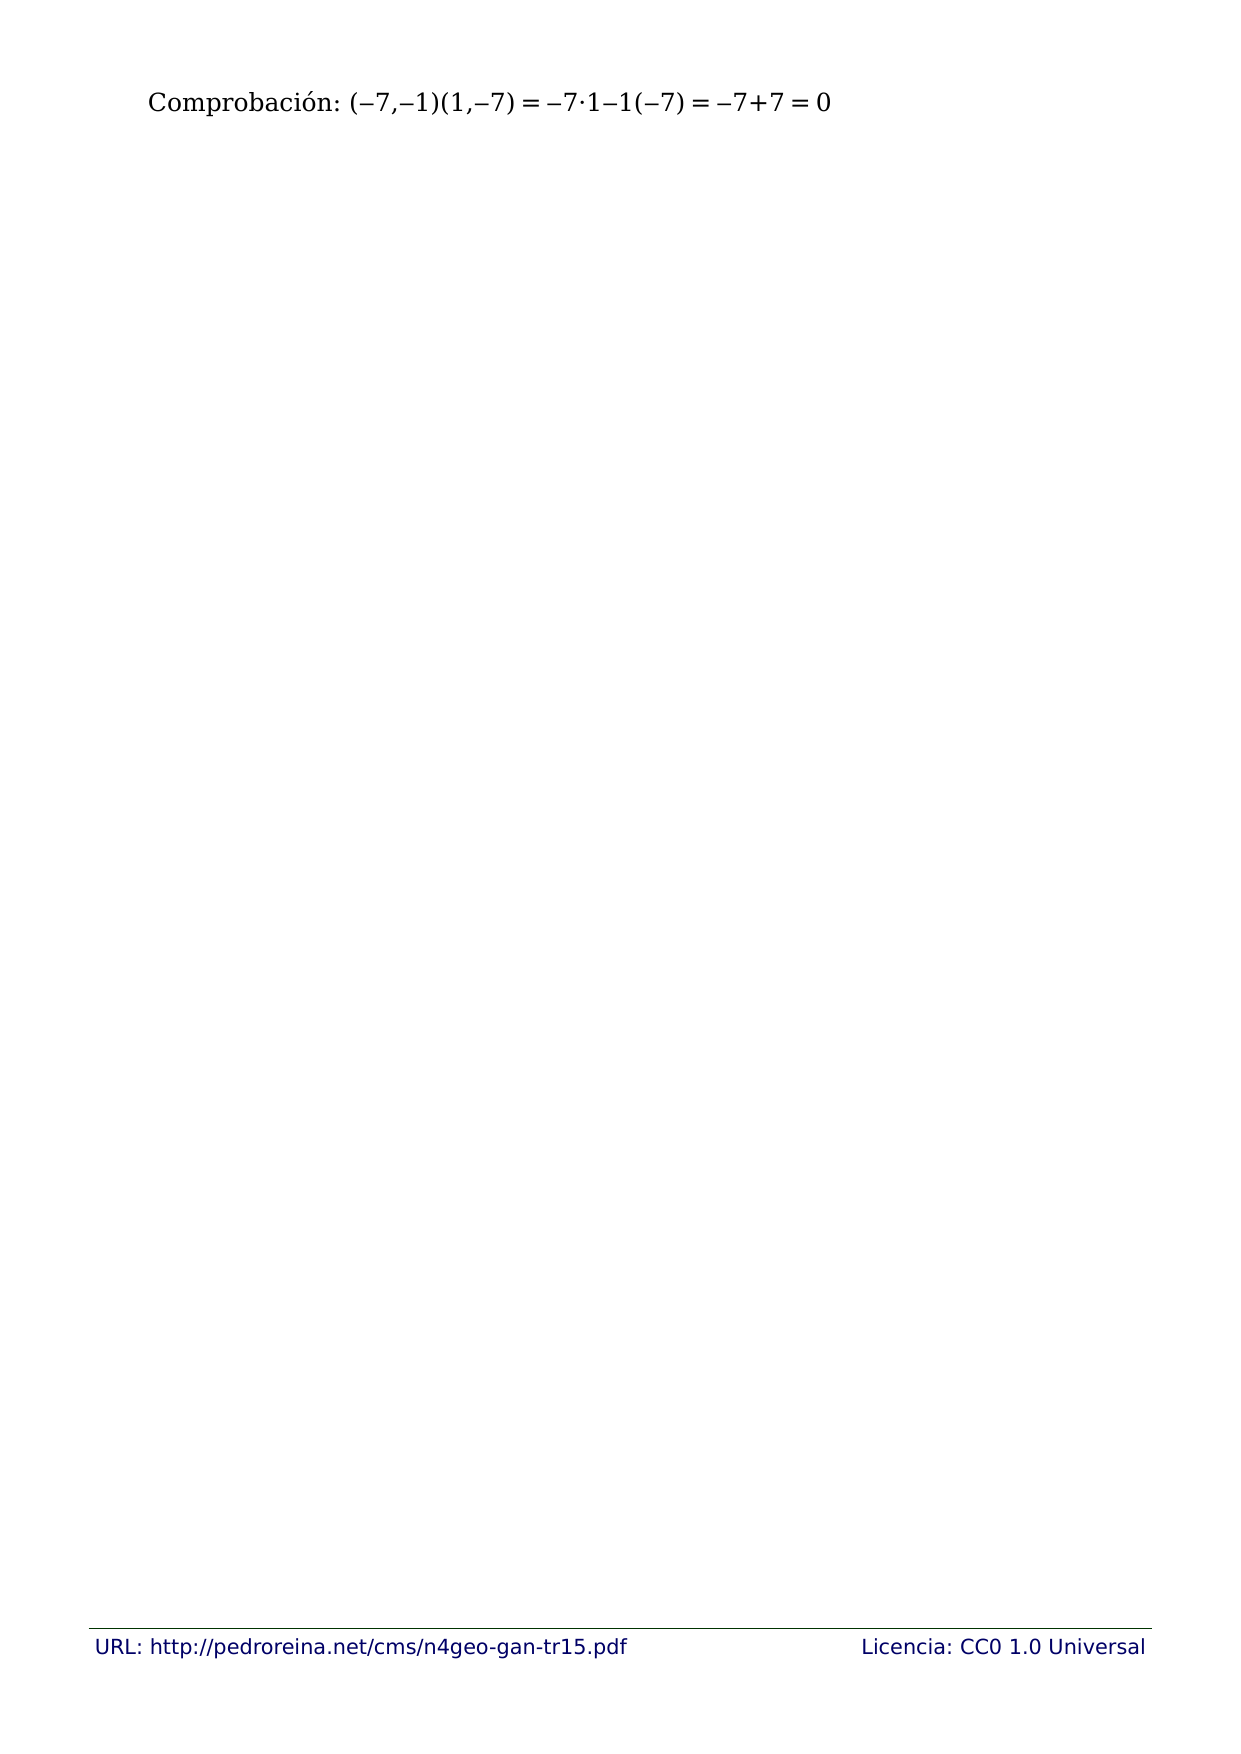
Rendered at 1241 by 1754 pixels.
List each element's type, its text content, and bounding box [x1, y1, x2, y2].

text Comprobación: (‒7,‒1)(1,‒7) = ‒7·1‒1(‒7) = ‒7+7 = 0 [148, 88, 1152, 118]
